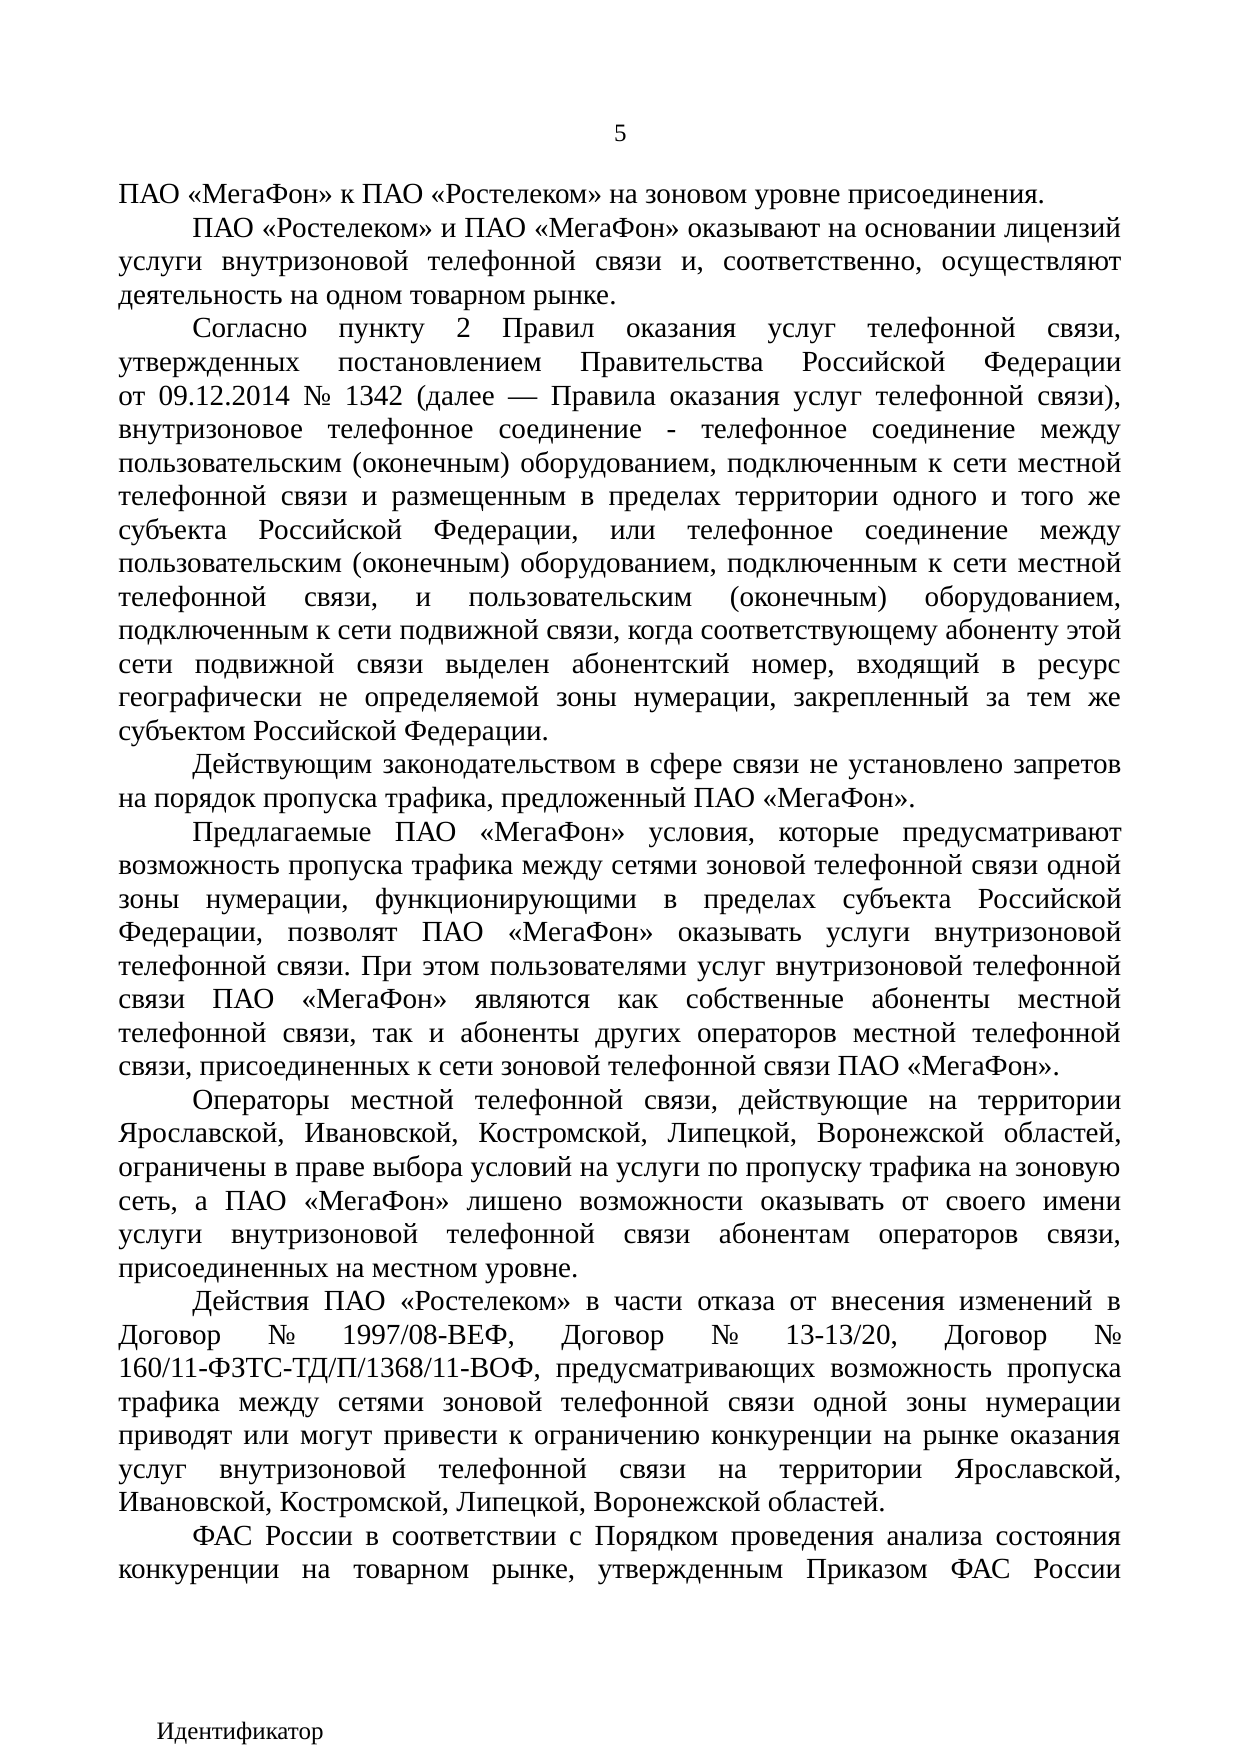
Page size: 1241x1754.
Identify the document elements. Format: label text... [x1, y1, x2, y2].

text Действующим законодательством в сфере связи не установлено запретов на порядок пропуска трафика, предложенный ПАО «МегаФон». [118, 747, 1122, 814]
text ПАО «Ростелеком» и ПАО «МегаФон» оказывают на основании лицензий услуги внутризоновой телефонной связи и, соответственно, осуществляют деятельность на одном товарном рынке. [118, 210, 1122, 311]
text Согласно пункту 2 Правил оказания услуг телефонной связи, утвержденных постановлением Правительства Российской Федерации от 09.12.2014 № 1342 (далее — Правила оказания услуг телефонной связи), внутризоновое телефонное соединение - телефонное соединение между пользовательским (оконечным) оборудованием, подключенным к сети местной телефонной связи и размещенным в пределах территории одного и того же субъекта Российской Федерации, или телефонное соединение между пользовательским (оконечным) оборудованием, подключенным к сети местной телефонной связи, и пользовательским (оконечным) оборудованием, подключенным к сети подвижной связи, когда соответствующему абоненту этой сети подвижной связи выделен абонентский номер, входящий в ресурс географически не определяемой зоны нумерации, закрепленный за тем же субъектом Российской Федерации. [118, 311, 1122, 747]
text ПАО «МегаФон» к ПАО «Ростелеком» на зоновом уровне присоединения. [118, 176, 1122, 210]
text Операторы местной телефонной связи, действующие на территории Ярославской, Ивановской, Костромской, Липецкой, Воронежской областей, ограничены в праве выбора условий на услуги по пропуску трафика на зоновую сеть, а ПАО «МегаФон» лишено возможности оказывать от своего имени услуги внутризоновой телефонной связи абонентам операторов связи, присоединенных на местном уровне. [118, 1082, 1122, 1283]
text Предлагаемые ПАО «МегаФон» условия, которые предусматривают возможность пропуска трафика между сетями зоновой телефонной связи одной зоны нумерации, функционирующими в пределах субъекта Российской Федерации, позволят ПАО «МегаФон» оказывать услуги внутризоновой телефонной связи. При этом пользователями услуг внутризоновой телефонной связи ПАО «МегаФон» являются как собственные абоненты местной телефонной связи, так и абоненты других операторов местной телефонной связи, присоединенных к сети зоновой телефонной связи ПАО «МегаФон». [118, 814, 1122, 1082]
text Действия ПАО «Ростелеком» в части отказа от внесения изменений в Договор № 1997/08-ВЕФ, Договор № 13-13/20, Договор № 160/11-ФЗТС-ТД/П/1368/11-ВОФ, предусматривающих возможность пропуска трафика между сетями зоновой телефонной связи одной зоны нумерации приводят или могут привести к ограничению конкуренции на рынке оказания услуг внутризоновой телефонной связи на территории Ярославской, Ивановской, Костромской, Липецкой, Воронежской областей. [118, 1283, 1122, 1518]
text ФАС России в соответствии с Порядком проведения анализа состояния конкуренции на товарном рынке, утвержденным Приказом ФАС России [118, 1518, 1122, 1585]
